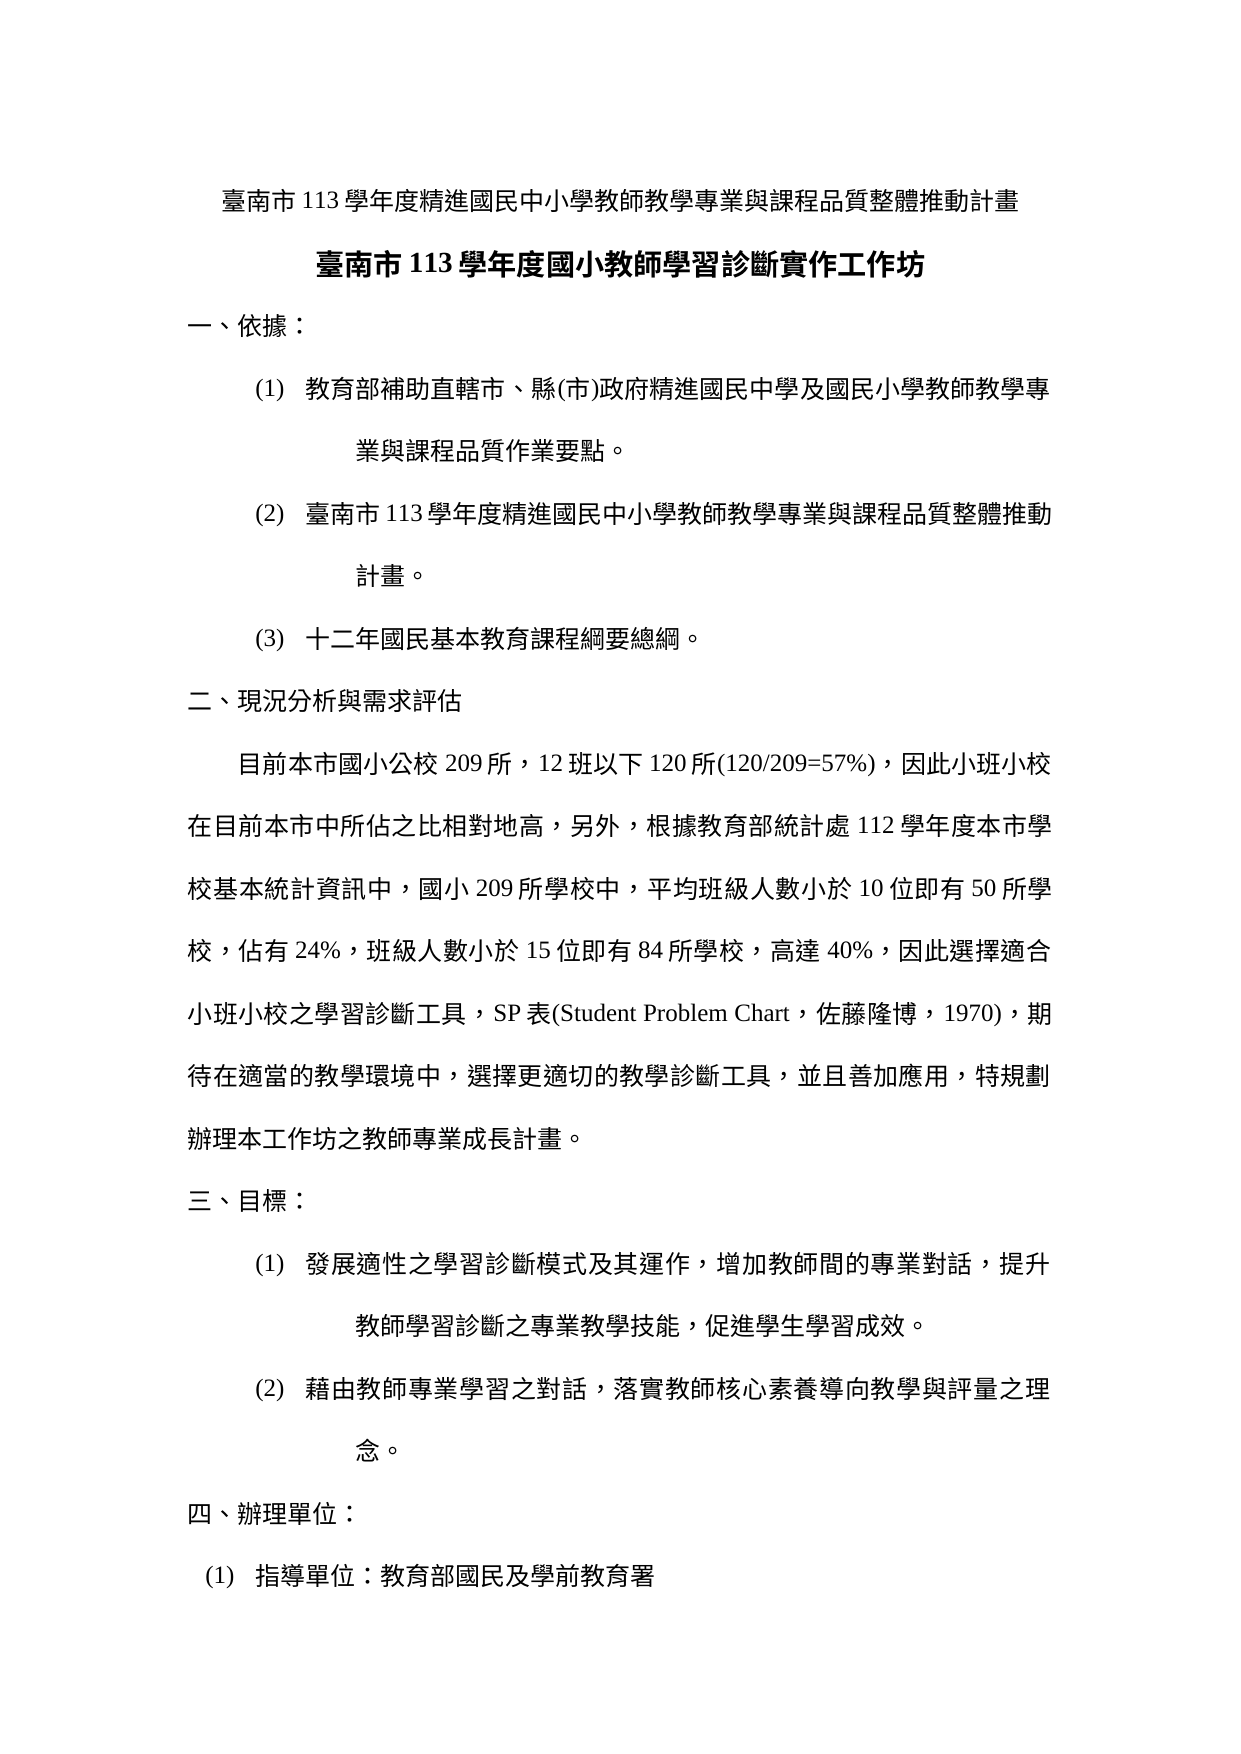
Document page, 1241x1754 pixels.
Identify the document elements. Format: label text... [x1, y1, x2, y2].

text 二、現況分析與需求評估 [187, 658, 1053, 721]
list 臺南市113學年度精進國民中小學教師教學專業與課程品質整體推動計畫。 [255, 471, 1053, 596]
list 教育部補助直轄市、縣(市)政府精進國民中學及國民小學教師教學專業與課程品質作業要點。 [255, 346, 1053, 471]
text 三、目標： [187, 1158, 1053, 1221]
text 目前本市國小公校209所，12班以下120所(120/209=57%)，因此小班小校在目前本市中所佔之比相對地高，另外，根據教育部統計處112學年度本市學校基本統計資訊中，國小209所學校中，平均班級人數小於10位即有50所學校，佔有24%，班級人數小於15位即有84所學校，高達40%，因此選擇適合小班小校之學習診斷工具，SP表(Student Problem Chart，佐藤隆博，1970)，期待在適當的教學環境中，選擇更適切的教學診斷工具，並且善加應用，特規劃辦理本工作坊之教師專業成長計畫。 [187, 721, 1053, 1158]
list 藉由教師專業學習之對話，落實教師核心素養導向教學與評量之理念。 [255, 1346, 1053, 1471]
text 臺南市113學年度國小教師學習診斷實作工作坊 [187, 221, 1053, 283]
list 十二年國民基本教育課程綱要總綱。 [255, 596, 1053, 658]
text 一、依據： [187, 283, 1053, 346]
list 發展適性之學習診斷模式及其運作，增加教師間的專業對話，提升教師學習診斷之專業教學技能，促進學生學習成效。 [255, 1221, 1053, 1346]
text 四、辦理單位： [187, 1471, 1053, 1533]
text 臺南市113學年度精進國民中小學教師教學專業與課程品質整體推動計畫 [187, 158, 1053, 221]
list 指導單位：教育部國民及學前教育署 [205, 1533, 1053, 1596]
